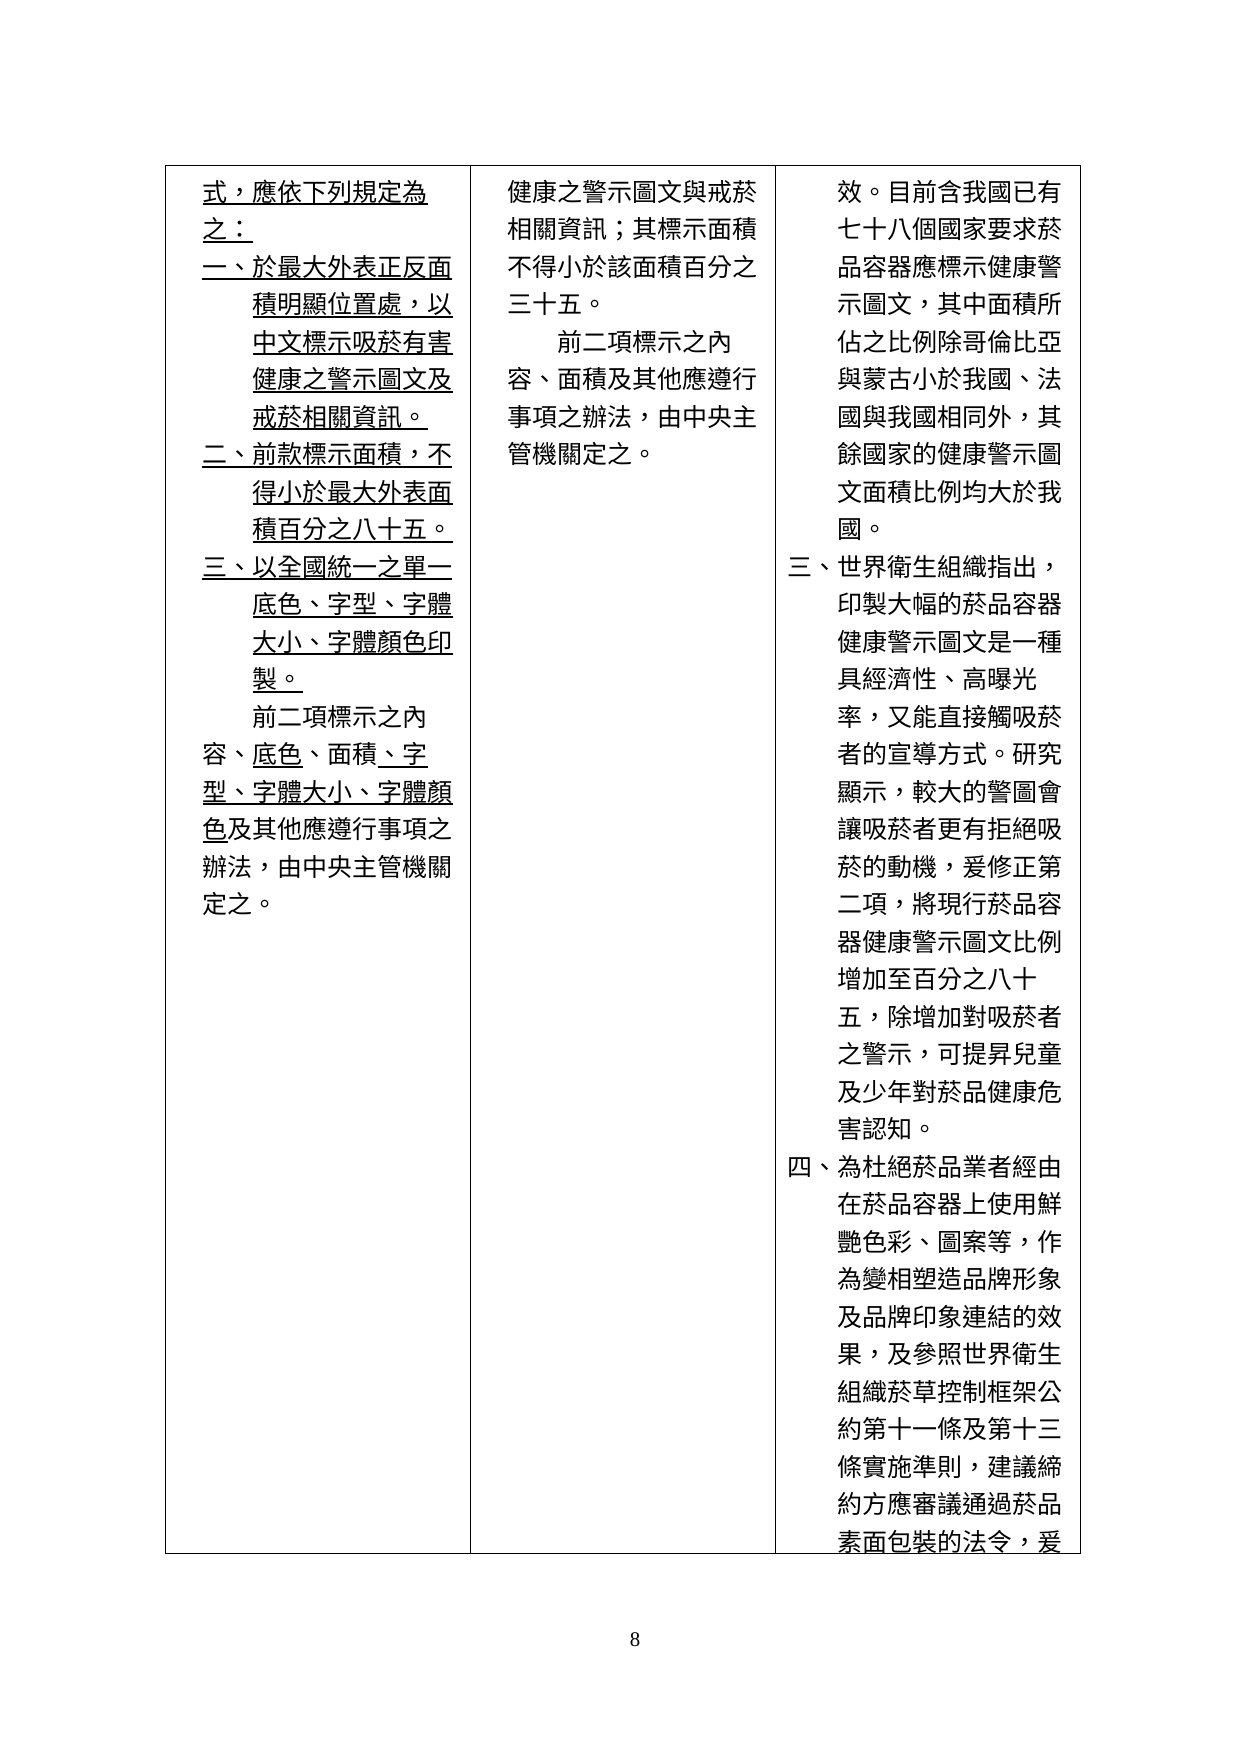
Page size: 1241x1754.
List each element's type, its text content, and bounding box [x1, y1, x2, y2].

table_cell 式，應依下列規定為之： 一、於最大外表正反面積明顯位置處，以中文標示吸菸有害健康之警示圖文及戒菸相關資訊。 二、前款標示面積，不得小於最大外表面積百分之八十五。 三、以全國統一之單一底色、字型、字體大小、字體顏色印製。 前二項標示之內容、底色、面積、字型、字體大小、字體顏色及其他應遵行事項之辦法，由中央主管機關定之。 [166, 166, 470, 1553]
table_cell 效。目前含我國已有七十八個國家要求菸品容器應標示健康警示圖文，其中面積所佔之比例除哥倫比亞與蒙古小於我國、法國與我國相同外，其餘國家的健康警示圖文面積比例均大於我國。 三、世界衛生組織指出，印製大幅的菸品容器健康警示圖文是一種具經濟性、高曝光率，又能直接觸吸菸者的宣導方式。研究顯示，較大的警圖會讓吸菸者更有拒絕吸菸的動機，爰修正第二項，將現行菸品容器健康警示圖文比例增加至百分之八十五，除增加對吸菸者之警示，可提昇兒童及少年對菸品健康危害認知。 四、為杜絕菸品業者經由在菸品容器上使用鮮艷色彩、圖案等，作為變相塑造品牌形象及品牌印象連結的效果，及參照世界衛生組織菸草控制框架公約第十一條及第十三條實施準則，建議締約方應審議通過菸品素面包裝的法令，爰 [776, 166, 1080, 1553]
table_cell 健康之警示圖文與戒菸相關資訊；其標示面積不得小於該面積百分之三十五。 前二項標示之內容、面積及其他應遵行事項之辦法，由中央主管機關定之。 [471, 166, 775, 1553]
